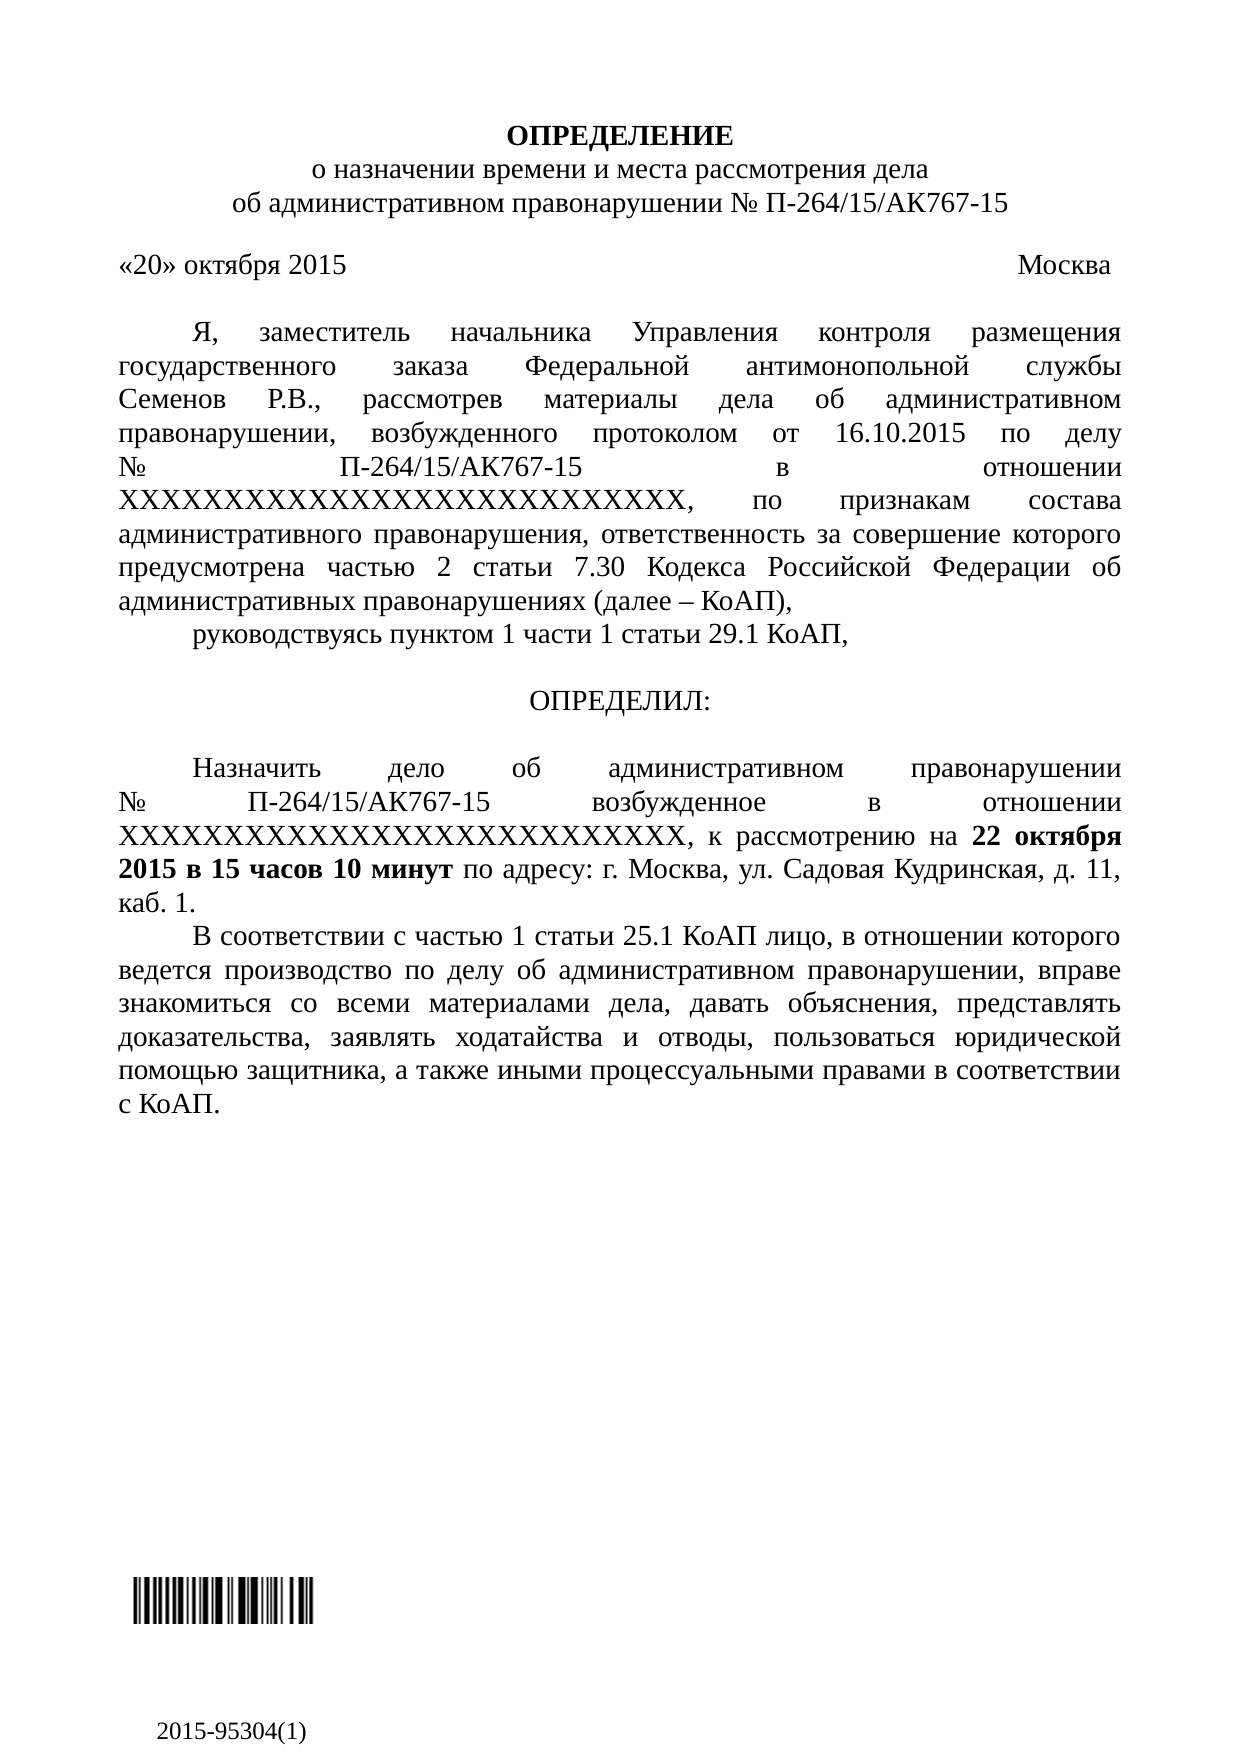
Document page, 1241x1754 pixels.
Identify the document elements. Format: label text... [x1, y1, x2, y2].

text В соответствии с частью 1 статьи 25.1 КоАП лицо, в отношении которого ведется производство по делу об административном правонарушении, вправе знакомиться со всеми материалами дела, давать объяснения, представлять доказательства, заявлять ходатайства и отводы, пользоваться юридической помощью защитника, а также иными процессуальными правами в соответствии с КоАП. [118, 918, 1122, 1119]
text Назначить дело об административном правонарушении № П-264/15/АК767-15 возбужденное в отношении XXXXXXXXXXXXXXXXXXXXXXXXXXX, к рассмотрению на 22 октября 2015 в 15 часов 10 минут по адресу: г. Москва, ул. Садовая Кудринская, д. 11, каб. 1. [118, 751, 1122, 918]
text «20» октября 2015 Москва [118, 247, 1122, 281]
text ОПРЕДЕЛИЛ: [118, 683, 1122, 717]
text о назначении времени и места рассмотрения дела [118, 152, 1122, 185]
text Я, заместитель начальника Управления контроля размещения государственного заказа Федеральной антимонопольной службы Семенов Р.В., рассмотрев материалы дела об административном правонарушении, возбужденного протоколом от 16.10.2015 по делу № П-264/15/АК767-15 в отношении XXXXXXXXXXXXXXXXXXXXXXXXXXX, по признакам состава административного правонарушения, ответственность за совершение которого предусмотрена частью 2 статьи 7.30 Кодекса Российской Федерации об административных правонарушениях (далее – КоАП), [118, 314, 1122, 616]
subtitle ОПРЕДЕЛЕНИЕ [118, 118, 1122, 152]
text руководствуясь пунктом 1 части 1 статьи 29.1 КоАП, [118, 616, 1122, 650]
picture [118, 1577, 331, 1624]
text об административном правонарушении № П-264/15/АК767-15 [118, 185, 1122, 219]
